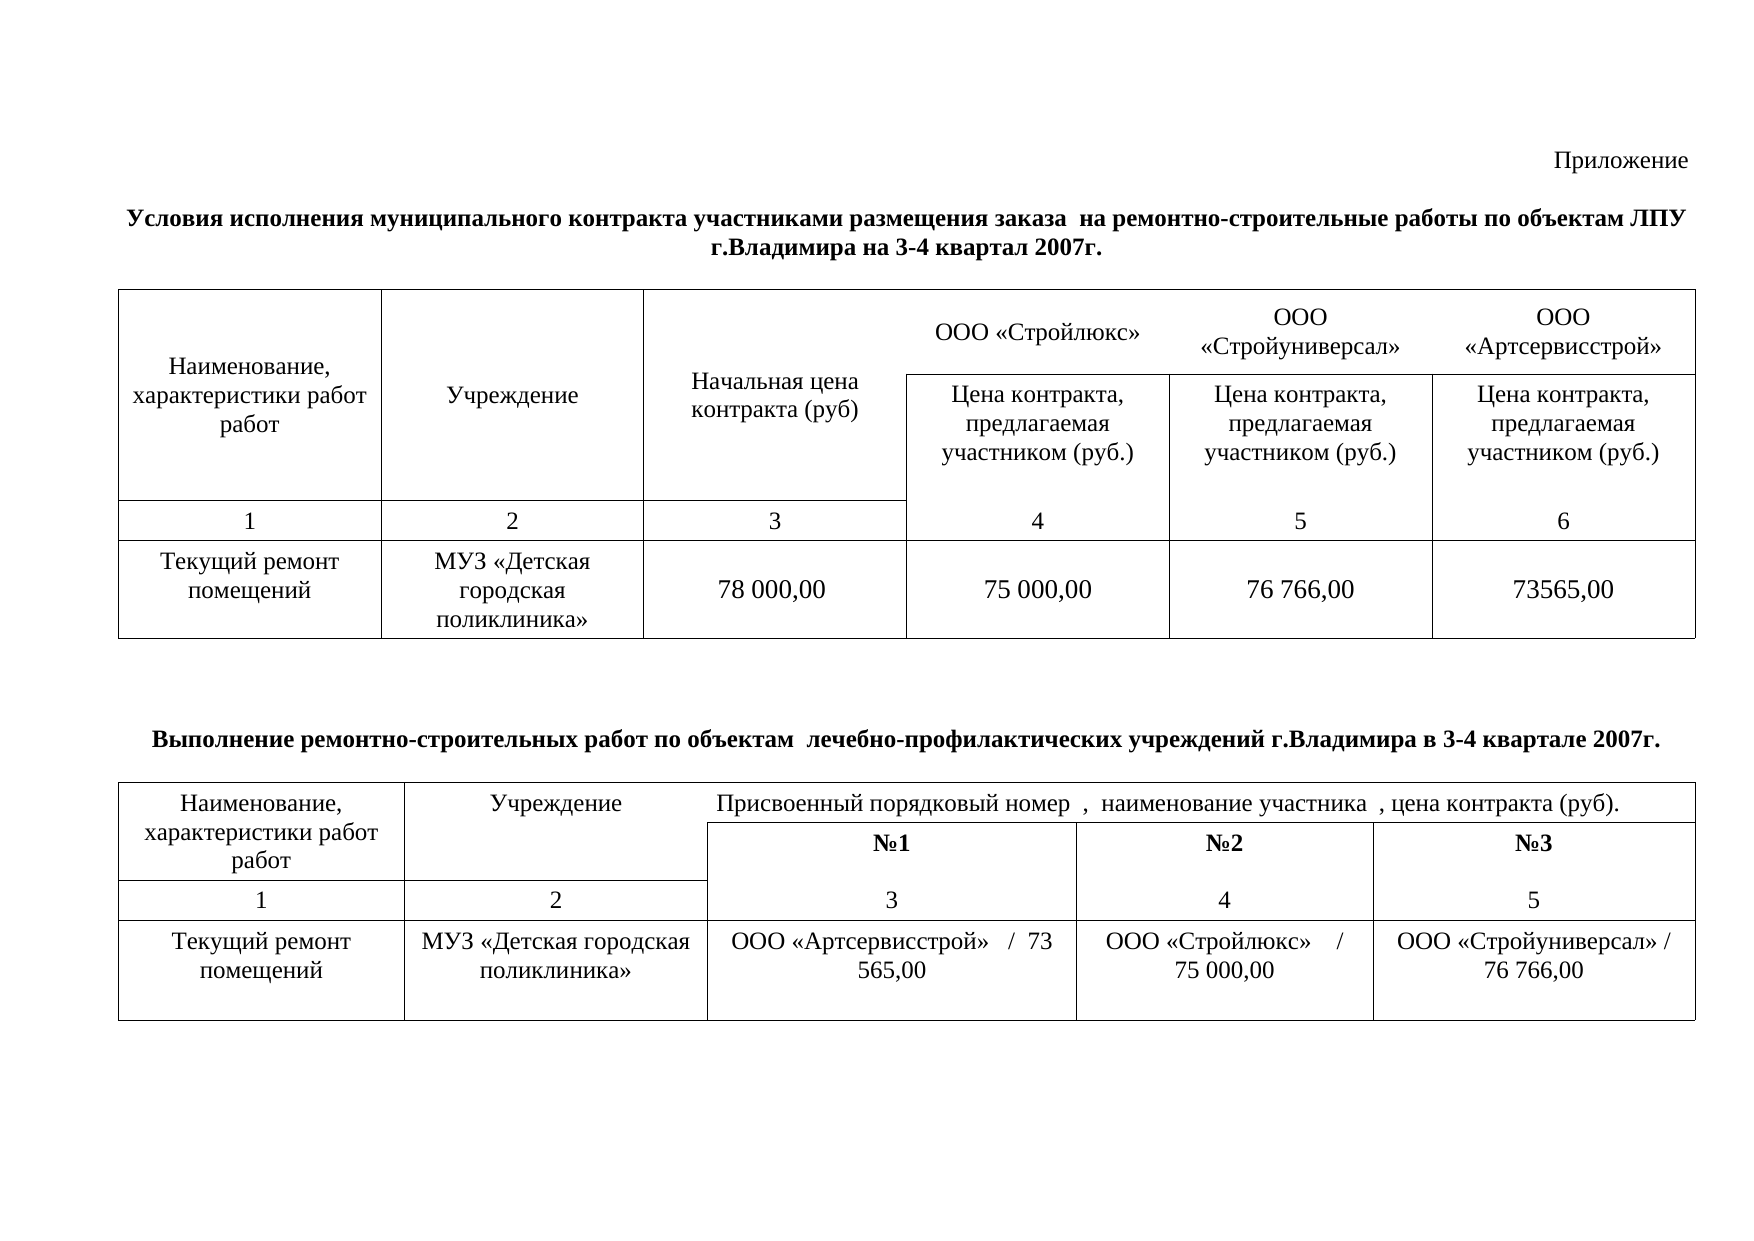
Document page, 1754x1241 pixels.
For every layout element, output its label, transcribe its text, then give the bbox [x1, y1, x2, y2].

table_cell Текущий ремонт помещений [119, 541, 381, 638]
table_cell 75 000,00 [907, 541, 1169, 638]
table_header Начальная цена контракта (руб) [644, 290, 906, 500]
table_cell №3 [1374, 823, 1695, 880]
table_cell 2 [405, 881, 707, 920]
table_cell 6 [1433, 500, 1695, 540]
table_header Учреждение [382, 290, 643, 500]
table_header , наименование участника [1076, 783, 1373, 822]
table_header Учреждение [405, 783, 707, 880]
table_cell 78 000,00 [644, 541, 906, 638]
table_header Наименование, характеристики работ работ [119, 290, 381, 500]
table_cell 2 [382, 501, 643, 540]
table_header Наименование, характеристики работ работ [119, 783, 404, 880]
table_header ООО «Стройлюкс» [906, 290, 1169, 373]
table_cell 5 [1170, 500, 1432, 540]
table_cell ООО «Стройлюкс» / 75 000,00 [1077, 921, 1373, 1019]
table_cell 3 [644, 501, 906, 540]
text Приложение [118, 145, 1695, 174]
table_cell МУЗ «Детская городская поликлиника» [405, 921, 707, 1019]
text Условия исполнения муниципального контракта участниками размещения заказа на ремонтно-строительные работы по объектам ЛПУ г.Владимира на 3-4 квартал 2007г. [118, 203, 1695, 260]
table_cell №2 [1077, 823, 1373, 880]
table_cell МУЗ «Детская городская поликлиника» [382, 541, 643, 638]
table_cell Текущий ремонт помещений [119, 921, 404, 1019]
table_cell 4 [1077, 880, 1373, 920]
table_cell 76 766,00 [1170, 541, 1432, 638]
table_cell 1 [119, 881, 404, 920]
table_header , цена контракта (руб). [1373, 783, 1695, 822]
table_header Присвоенный порядковый номер [707, 783, 1076, 822]
table_cell №1 [708, 823, 1076, 880]
table_cell Цена контракта, предлагаемая участником (руб.) [907, 375, 1169, 500]
table_cell 1 [119, 501, 381, 540]
table_cell Цена контракта, предлагаемая участником (руб.) [1170, 375, 1432, 500]
table_cell 73565,00 [1433, 541, 1695, 638]
table_cell 3 [708, 880, 1076, 920]
table_cell ООО «Артсервисстрой» / 73 565,00 [708, 921, 1076, 1019]
table_cell Цена контракта, предлагаемая участником (руб.) [1433, 375, 1695, 500]
table_header ООО «Артсервисстрой» [1432, 290, 1695, 373]
table_cell 4 [907, 500, 1169, 540]
text Выполнение ремонтно-строительных работ по объектам лечебно-профилактических учреждений г.Владимира в 3-4 квартале 2007г. [118, 724, 1695, 753]
table_cell 5 [1374, 880, 1695, 920]
table_cell ООО «Стройуниверсал» / 76 766,00 [1374, 921, 1695, 1019]
table_header ООО «Стройуниверсал» [1169, 290, 1432, 373]
